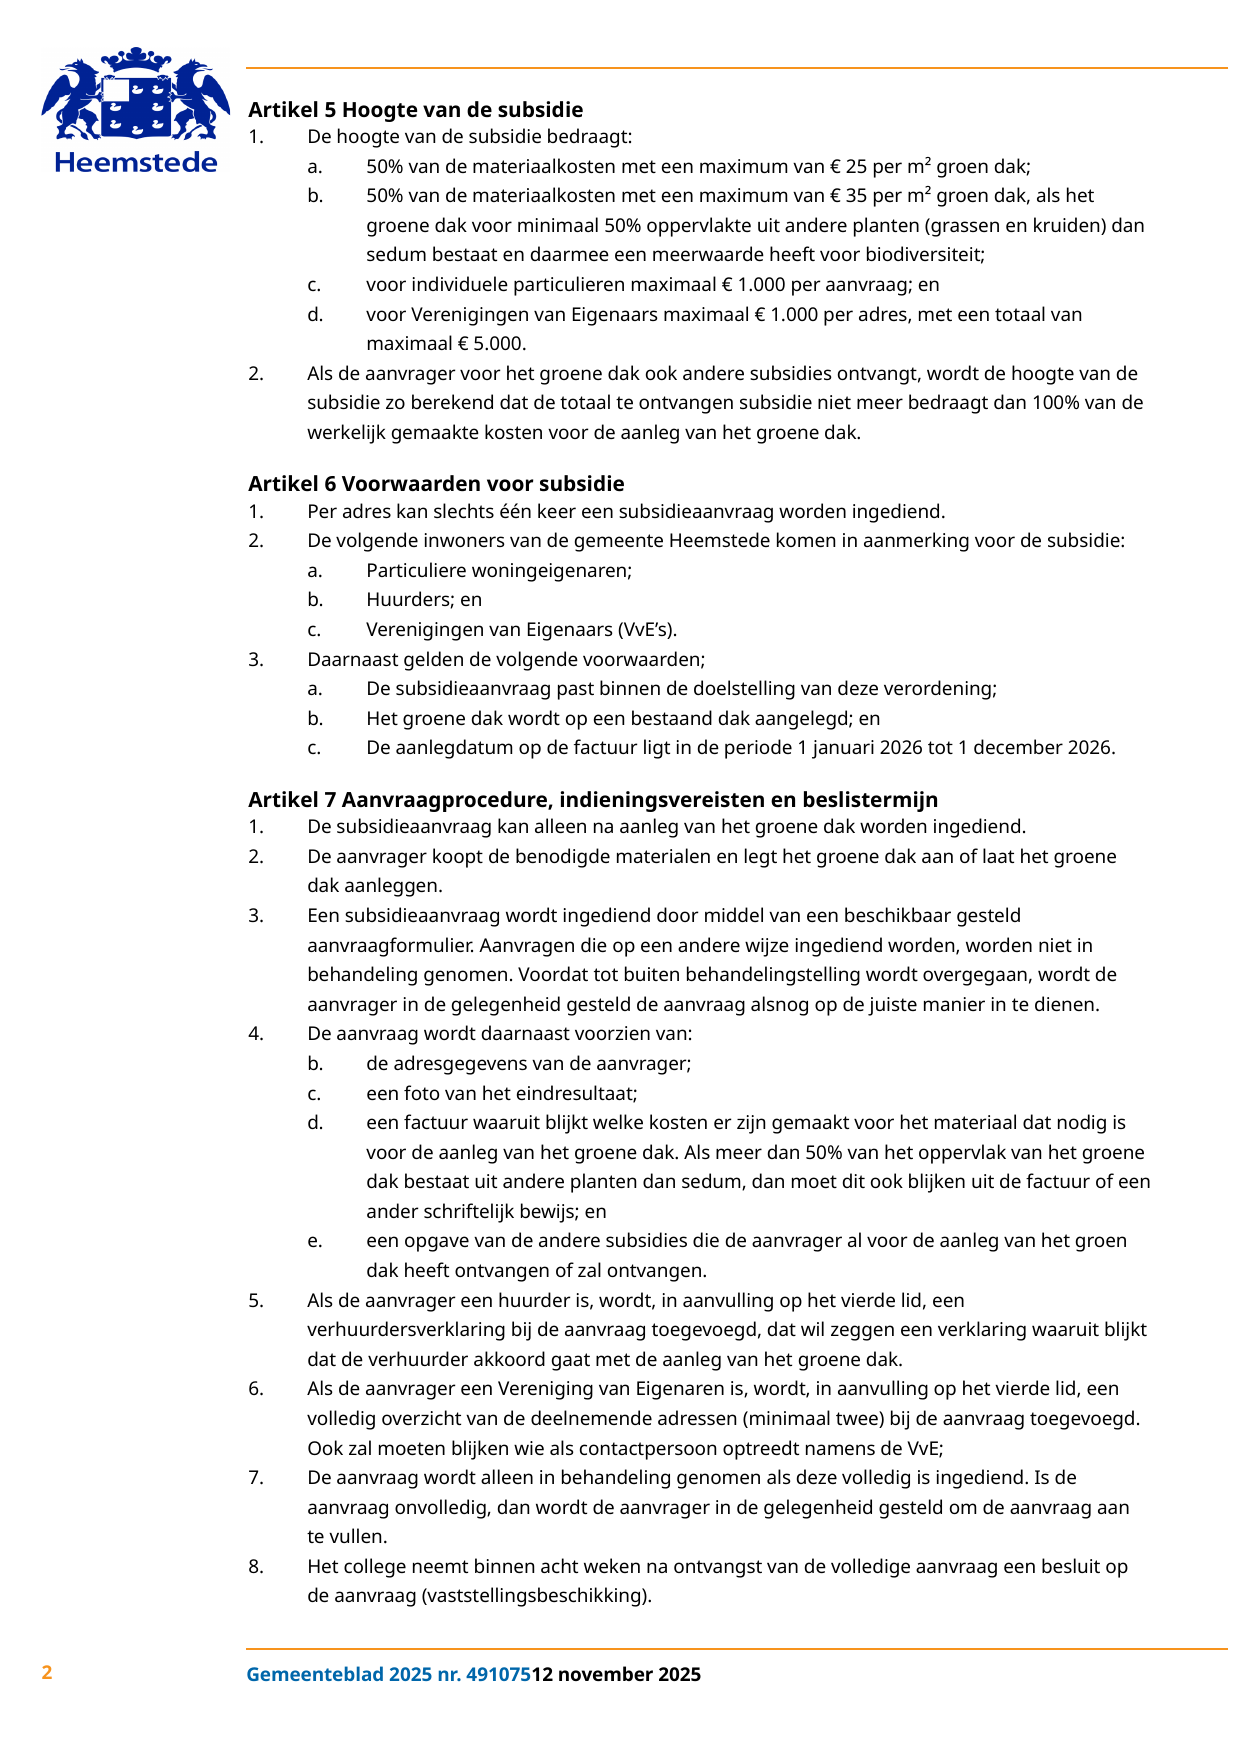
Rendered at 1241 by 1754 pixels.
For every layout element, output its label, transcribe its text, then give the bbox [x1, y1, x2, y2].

list Per adres kan slechts één keer een subsidieaanvraag worden ingediend. [248, 498, 1152, 524]
list een opgave van de andere subsidies die de aanvrager al voor de aanleg van het groen dak heeft ontvangen of zal ontvangen. [307, 1228, 1152, 1283]
list voor Verenigingen van Eigenaars maximaal € 1.000 per adres, met een totaal van maximaal € 5.000. [307, 301, 1152, 356]
list Daarnaast gelden de volgende voorwaarden; [248, 646, 1152, 672]
list Het college neemt binnen acht weken na ontvangst van de volledige aanvraag een besluit op de aanvraag (vaststellingsbeschikking). [248, 1553, 1152, 1608]
list De aanlegdatum op de factuur ligt in de periode 1 januari 2026 tot 1 december 2026. [307, 734, 1152, 760]
list Particuliere woningeigenaren; [307, 557, 1152, 583]
list een factuur waaruit blijkt welke kosten er zijn gemaakt voor het materiaal dat nodig is voor de aanleg van het groene dak. Als meer dan 50% van het oppervlak van het groene dak bestaat uit andere planten dan sedum, dan moet dit ook blijken uit de factuur of een ander schriftelijk bewijs; en [307, 1109, 1152, 1224]
list 50% van de materiaalkosten met een maximum van € 25 per m² groen dak; [307, 153, 1152, 178]
list Huurders; en [307, 587, 1152, 612]
text Artikel 5 Hoogte van de subsidie [248, 95, 1152, 123]
list Een subsidieaanvraag wordt ingediend door middel van een beschikbaar gesteld aanvraagformulier. Aanvragen die op een andere wijze ingediend worden, worden niet in behandeling genomen. Voordat tot buiten behandelingstelling wordt overgegaan, wordt de aanvrager in de gelegenheid gesteld de aanvraag alsnog op de juiste manier in te dienen. [248, 902, 1152, 1017]
list de adresgegevens van de aanvrager; [307, 1050, 1152, 1076]
list voor individuele particulieren maximaal € 1.000 per aanvraag; en [307, 271, 1152, 297]
list De subsidieaanvraag kan alleen na aanleg van het groene dak worden ingediend. [248, 813, 1152, 839]
list een foto van het eindresultaat; [307, 1080, 1152, 1105]
list Het groene dak wordt op een bestaand dak aangelegd; en [307, 705, 1152, 731]
list Verenigingen van Eigenaars (VvE’s). [307, 616, 1152, 642]
list De volgende inwoners van de gemeente Heemstede komen in aanmerking voor de subsidie: [248, 527, 1152, 553]
list De aanvraag wordt daarnaast voorzien van: [248, 1021, 1152, 1046]
list Als de aanvrager een huurder is, wordt, in aanvulling op het vierde lid, een verhuurdersverklaring bij de aanvraag toegevoegd, dat wil zeggen een verklaring waaruit blijkt dat de verhuurder akkoord gaat met de aanleg van het groene dak. [248, 1287, 1152, 1372]
list De aanvrager koopt de benodigde materialen en legt het groene dak aan of laat het groene dak aanleggen. [248, 843, 1152, 898]
list Als de aanvrager voor het groene dak ook andere subsidies ontvangt, wordt de hoogte van de subsidie zo berekend dat de totaal te ontvangen subsidie niet meer bedraagt dan 100% van de werkelijk gemaakte kosten voor de aanleg van het groene dak. [248, 360, 1152, 445]
list De hoogte van de subsidie bedraagt: [248, 123, 1152, 149]
list Als de aanvrager een Vereniging van Eigenaren is, wordt, in aanvulling op het vierde lid, een volledig overzicht van de deelnemende adressen (minimaal twee) bij de aanvraag toegevoegd. Ook zal moeten blijken wie als contactpersoon optreedt namens de VvE; [248, 1376, 1152, 1460]
list 50% van de materiaalkosten met een maximum van € 35 per m² groen dak, als het groene dak voor minimaal 50% oppervlakte uit andere planten (grassen en kruiden) dan sedum bestaat en daarmee een meerwaarde heeft voor biodiversiteit; [307, 182, 1152, 267]
list De aanvraag wordt alleen in behandeling genomen als deze volledig is ingediend. Is de aanvraag onvolledig, dan wordt de aanvrager in de gelegenheid gesteld om de aanvraag aan te vullen. [248, 1464, 1152, 1549]
text Artikel 6 Voorwaarden voor subsidie [248, 469, 1152, 498]
list De subsidieaanvraag past binnen de doelstelling van deze verordening; [307, 675, 1152, 701]
picture [41, 47, 231, 172]
text Artikel 7 Aanvraagprocedure, indieningsvereisten en beslistermijn [248, 785, 1152, 813]
